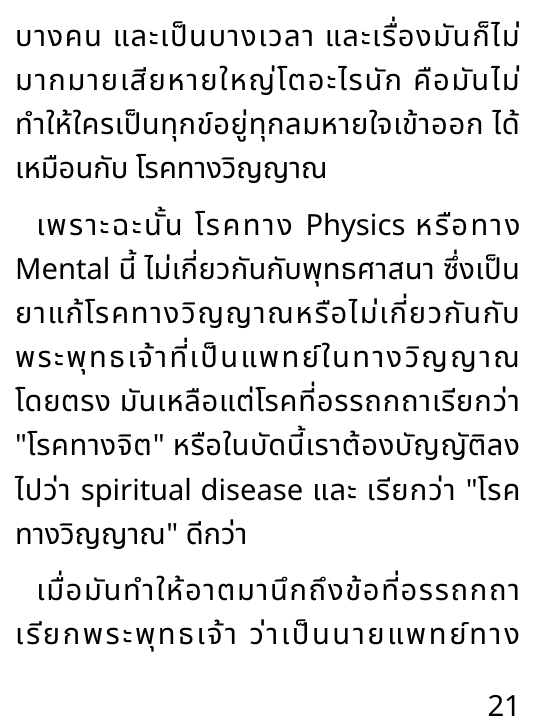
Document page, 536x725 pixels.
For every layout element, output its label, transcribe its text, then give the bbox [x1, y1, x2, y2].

text เมื่อมันทำให้อาตมานึกถึงข้อที่อรรถกถาเรียกพระพุทธเจ้า ว่าเป็นนายแพทย์ทาง [15, 570, 521, 658]
text บางคน และเป็นบางเวลา และเรื่องมันก็ไม่มากมายเสียหายใหญ่โตอะไรนัก คือมันไม่ทำให้ใครเป็นทุกข์อยู่ทุกลมหายใจเข้าออก ได้เหมือนกับ โรคทางวิญญาณ [15, 15, 521, 191]
text เพราะฉะนั้น โรคทาง Physics หรือทาง Mental นี้ ไม่เกี่ยวกันกับพุทธศาสนา ซึ่งเป็นยาแก้โรคทางวิญญาณหรือไม่เกี่ยวกันกับพระพุทธเจ้าที่เป็นแพทย์ในทางวิญญาณโดยตรง มันเหลือแต่โรคที่อรรถกถาเรียกว่า "โรคทางจิต" หรือในบัดนี้เราต้องบัญญัติลงไปว่า spiritual disease และ เรียกว่า "โรคทางวิญญาณ" ดีกว่า [15, 204, 521, 557]
